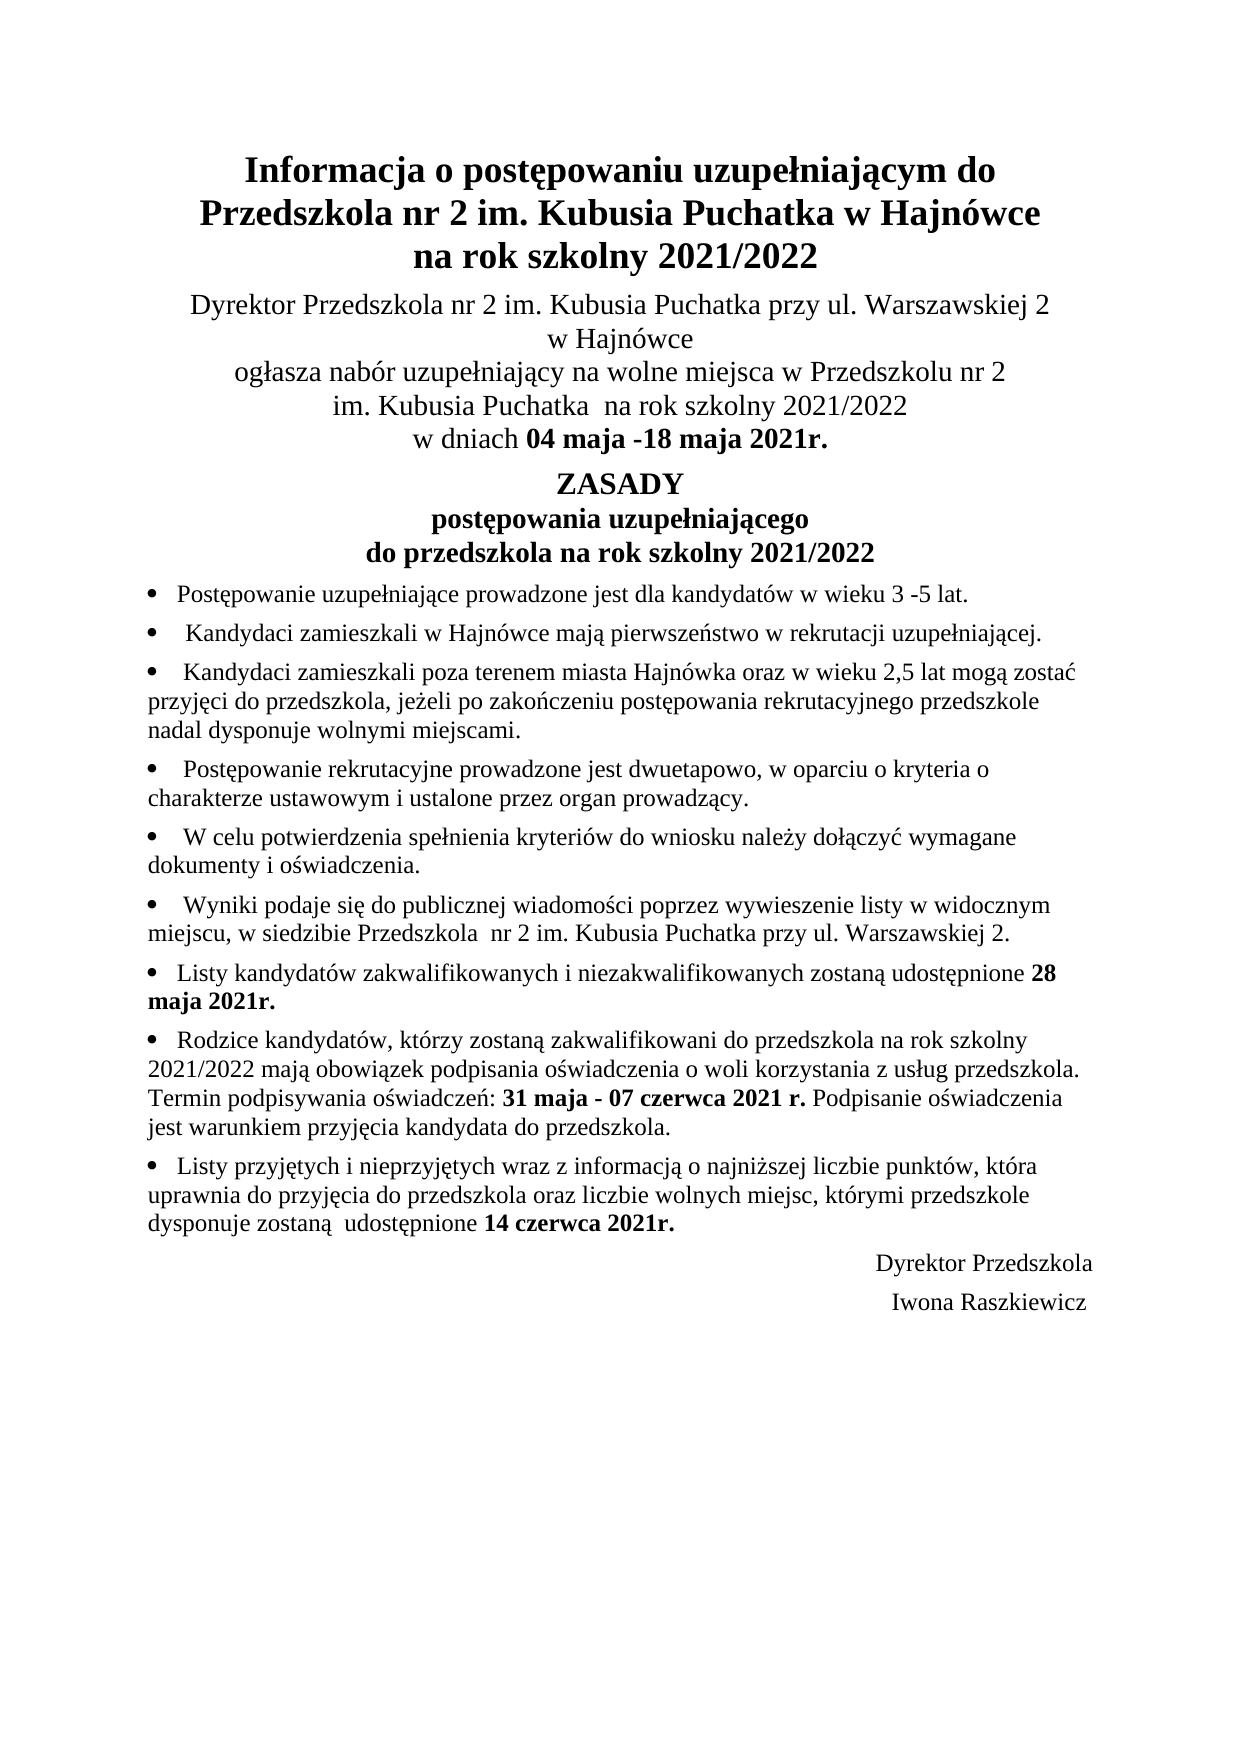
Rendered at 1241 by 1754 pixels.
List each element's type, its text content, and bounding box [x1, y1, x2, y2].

text Dyrektor Przedszkola nr 2 im. Kubusia Puchatka przy ul. Warszawskiej 2 w Hajnówce ogłasza nabór uzupełniający na wolne miejsca w Przedszkolu nr 2 im. Kubusia Puchatka na rok szkolny 2021/2022 w dniach 04 maja -18 maja 2021r. [148, 287, 1093, 455]
text  Listy kandydatów zakwalifikowanych i niezakwalifikowanych zostaną udostępnione 28 maja 2021r. [148, 958, 1093, 1015]
text  Postępowanie rekrutacyjne prowadzone jest dwuetapowo, w oparciu o kryteria o charakterze ustawowym i ustalone przez organ prowadzący. [148, 754, 1093, 811]
text Dyrektor Przedszkola [148, 1248, 1093, 1276]
text  Kandydaci zamieszkali poza terenem miasta Hajnówka oraz w wieku 2,5 lat mogą zostać przyjęci do przedszkola, jeżeli po zakończeniu postępowania rekrutacyjnego przedszkole nadal dysponuje wolnymi miejscami. [148, 657, 1093, 743]
text  Wyniki podaje się do publicznej wiadomości poprzez wywieszenie listy w widocznym miejscu, w siedzibie Przedszkola nr 2 im. Kubusia Puchatka przy ul. Warszawskiej 2. [148, 890, 1093, 947]
text  Postępowanie uzupełniające prowadzone jest dla kandydatów w wieku 3 -5 lat. [148, 579, 1093, 608]
text Iwona Raszkiewicz [148, 1287, 1093, 1316]
text ZASADY postępowania uzupełniającego do przedszkola na rok szkolny 2021/2022 [148, 466, 1093, 568]
text  W celu potwierdzenia spełnienia kryteriów do wniosku należy dołączyć wymagane dokumenty i oświadczenia. [148, 822, 1093, 879]
list Kandydaci zamieszkali w Hajnówce mają pierwszeństwo w rekrutacji uzupełniającej. [148, 618, 1093, 647]
text Informacja o postępowaniu uzupełniającym do Przedszkola nr 2 im. Kubusia Puchatka w Hajnówce na rok szkolny 2021/2022 [148, 148, 1093, 277]
text  Listy przyjętych i nieprzyjętych wraz z informacją o najniższej liczbie punktów, która uprawnia do przyjęcia do przedszkola oraz liczbie wolnych miejsc, którymi przedszkole dysponuje zostaną udostępnione 14 czerwca 2021r. [148, 1151, 1093, 1237]
text  Rodzice kandydatów, którzy zostaną zakwalifikowani do przedszkola na rok szkolny 2021/2022 mają obowiązek podpisania oświadczenia o woli korzystania z usług przedszkola. Termin podpisywania oświadczeń: 31 maja - 07 czerwca 2021 r. Podpisanie oświadczenia jest warunkiem przyjęcia kandydata do przedszkola. [148, 1026, 1093, 1141]
